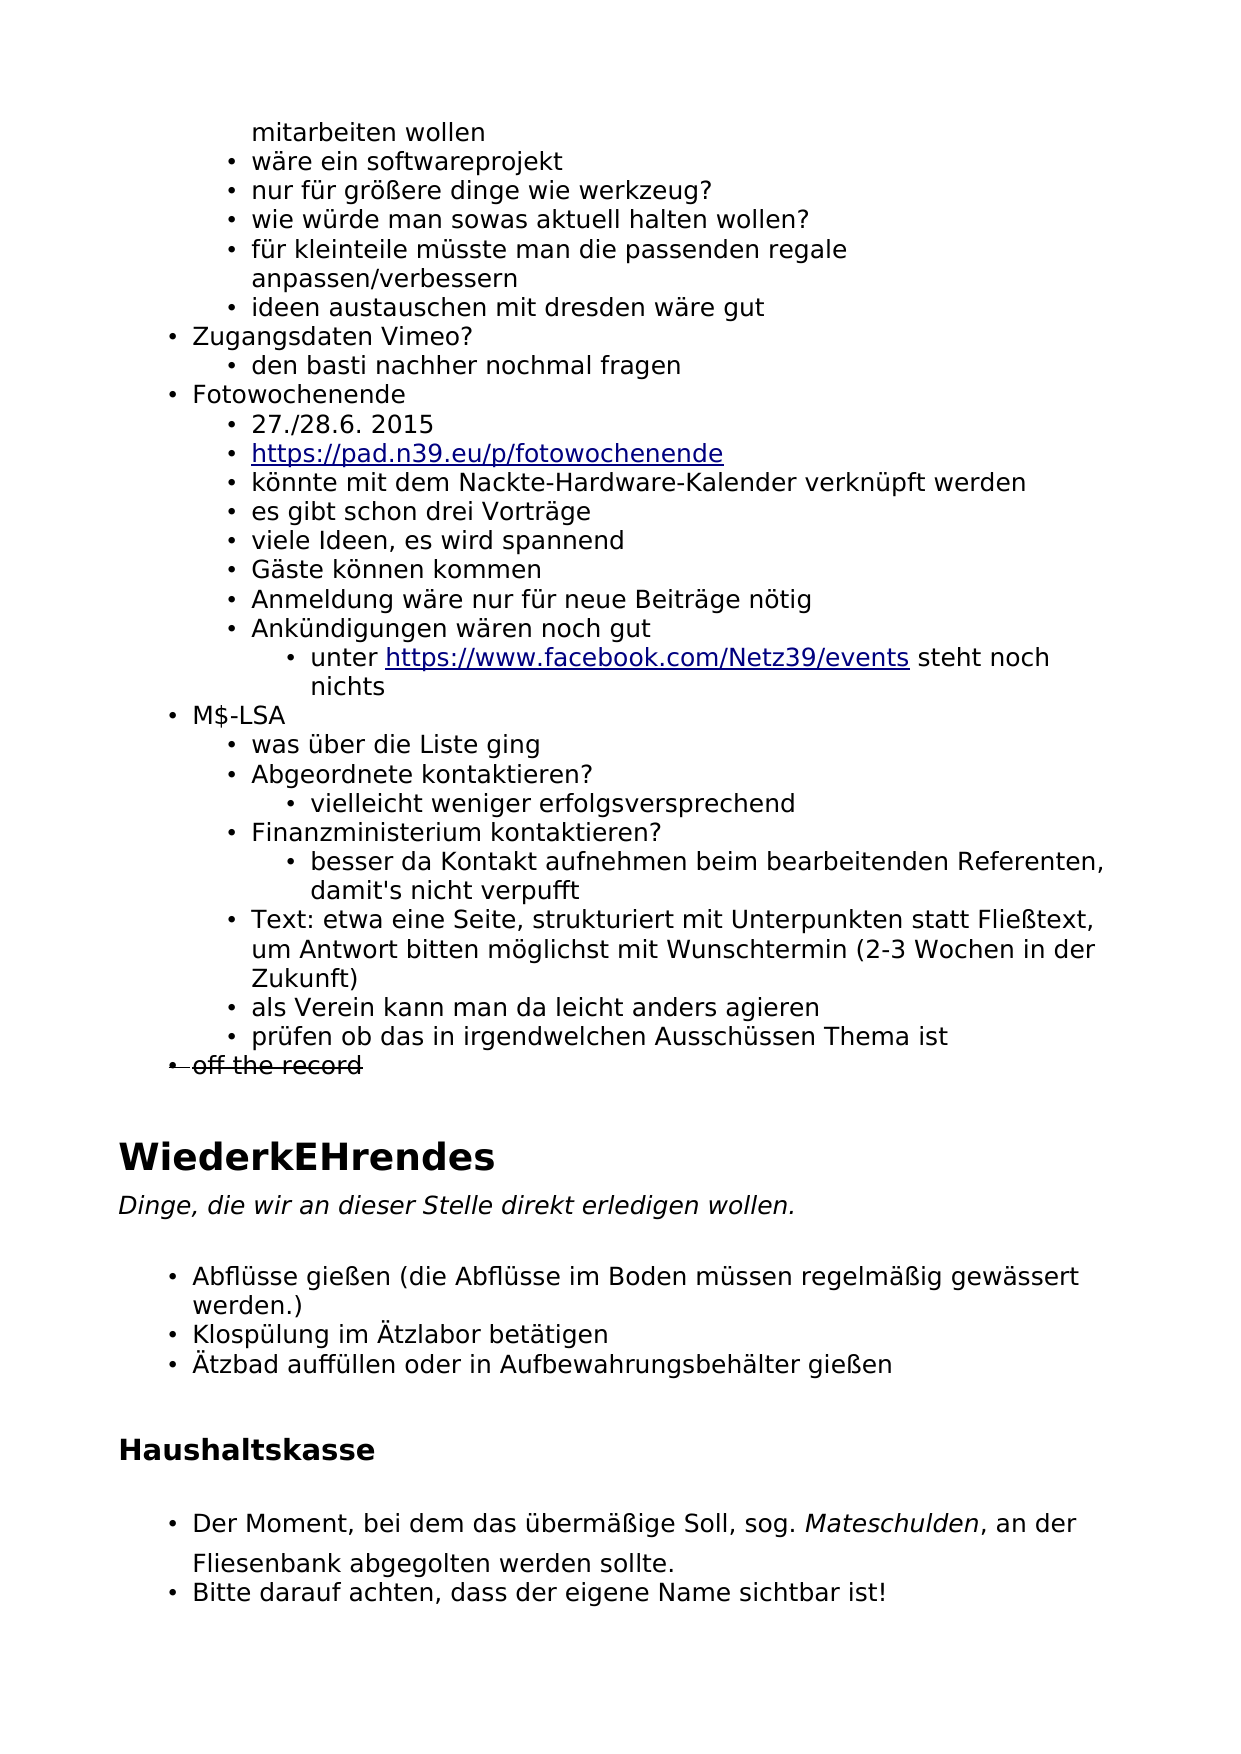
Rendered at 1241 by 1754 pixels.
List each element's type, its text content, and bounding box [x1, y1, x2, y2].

list wäre ein softwareprojekt [236, 147, 1122, 176]
list als Verein kann man da leicht anders agieren [236, 993, 1122, 1022]
text Dinge, die wir an dieser Stelle direkt erledigen wollen. [118, 1191, 1122, 1220]
list off the record [177, 1051, 1122, 1081]
list Finanzministerium kontaktieren? [236, 818, 1122, 847]
list viele Ideen, es wird spannend [236, 526, 1122, 556]
list Anmeldung wäre nur für neue Beiträge nötig [236, 585, 1122, 614]
list Abflüsse gießen (die Abflüsse im Boden müssen regelmäßig gewässert werden.) [177, 1262, 1122, 1321]
list nur für größere dinge wie werkzeug? [236, 176, 1122, 206]
list ideen austauschen mit dresden wäre gut [236, 293, 1122, 322]
list den basti nachher nochmal fragen [236, 351, 1122, 381]
list Abgeordnete kontaktieren? [236, 760, 1122, 789]
list M$-LSA [177, 701, 1122, 731]
list vielleicht weniger erfolgsversprechend [295, 789, 1122, 818]
list Fotowochenende [177, 381, 1122, 410]
list prüfen ob das in irgendwelchen Ausschüssen Thema ist [236, 1022, 1122, 1051]
list wie würde man sowas aktuell halten wollen? [236, 206, 1122, 235]
list mitarbeiten wollen [236, 118, 1122, 147]
list https://pad.n39.eu/p/fotowochenende [236, 439, 1122, 468]
list Klospülung im Ätzlabor betätigen [177, 1321, 1122, 1350]
list Bitte darauf achten, dass der eigene Name sichtbar ist! [177, 1578, 1122, 1607]
list für kleinteile müsste man die passenden regale anpassen/verbessern [236, 235, 1122, 293]
list besser da Kontakt aufnehmen beim bearbeitenden Referenten, damit's nicht verpufft [295, 847, 1122, 906]
list Der Moment, bei dem das übermäßige Soll, sog. Mateschulden, an der Fliesenbank abgegolten werden sollte. [177, 1509, 1122, 1578]
list Gäste können kommen [236, 556, 1122, 585]
list könnte mit dem Nackte-Hardware-Kalender verknüpft werden [236, 468, 1122, 497]
subtitle WiederkEHrendes [118, 1135, 1122, 1179]
list Ätzbad auffüllen oder in Aufbewahrungsbehälter gießen [177, 1350, 1122, 1379]
list unter https://www.facebook.com/Netz39/events steht noch nichts [295, 643, 1122, 701]
subtitle Haushaltskasse [118, 1433, 1122, 1467]
list Zugangsdaten Vimeo? [177, 322, 1122, 351]
list Ankündigungen wären noch gut [236, 614, 1122, 643]
list Text: etwa eine Seite, strukturiert mit Unterpunkten statt Fließtext, um Antwort bitten möglichst mit Wunschtermin (2-3 Wochen in der Zukunft) [236, 906, 1122, 993]
list 27./28.6. 2015 [236, 410, 1122, 439]
list es gibt schon drei Vorträge [236, 497, 1122, 526]
list was über die Liste ging [236, 731, 1122, 760]
